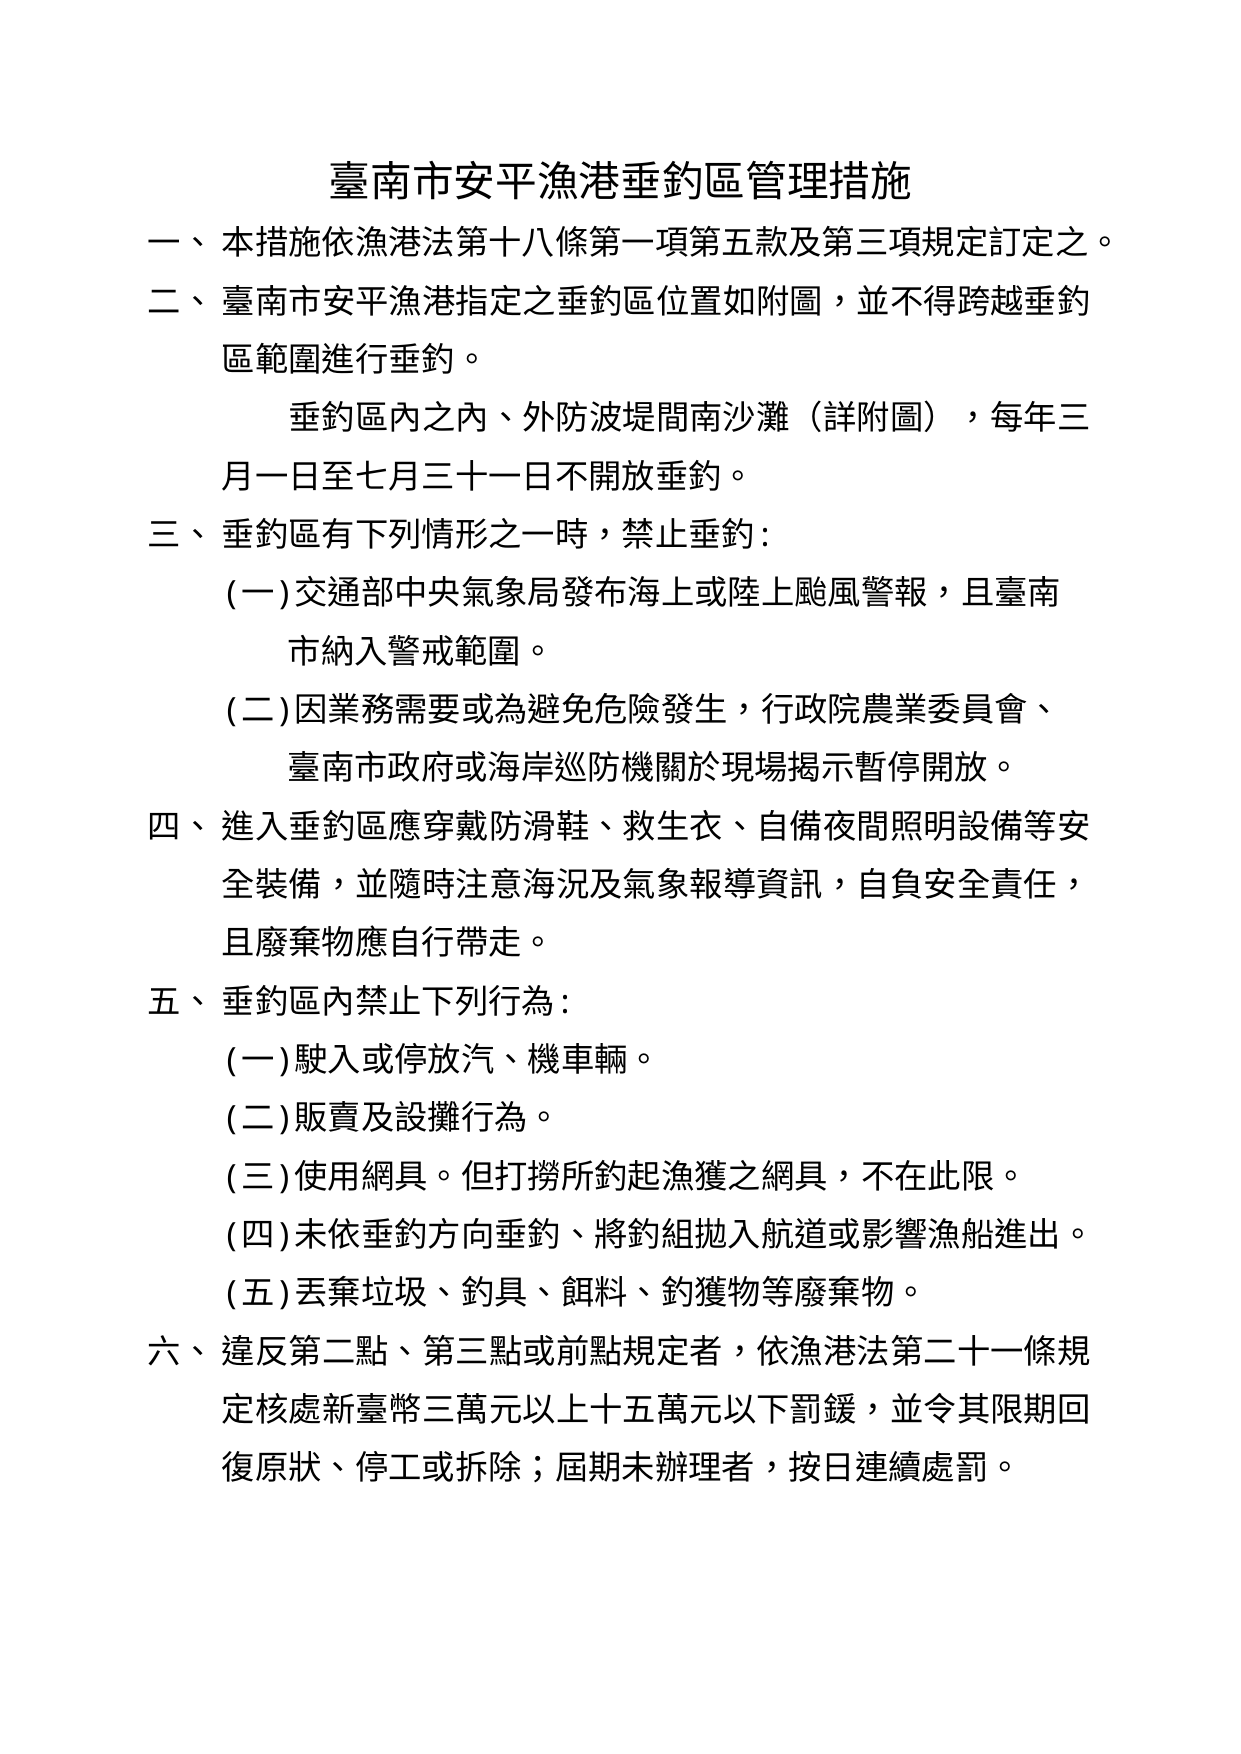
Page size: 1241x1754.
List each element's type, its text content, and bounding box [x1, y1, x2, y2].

list 本措施依漁港法第十八條第一項第五款及第三項規定訂定之。 [148, 208, 1092, 266]
text (二)因業務需要或為避免危險發生，行政院農業委員會、臺南市政府或海岸巡防機關於現場揭示暫停開放。 [221, 675, 1092, 791]
text (一)駛入或停放汽、機車輛。 [221, 1025, 1092, 1083]
list 進入垂釣區應穿戴防滑鞋、救生衣、自備夜間照明設備等安全裝備，並隨時注意海況及氣象報導資訊，自負安全責任，且廢棄物應自行帶走。 [148, 791, 1092, 966]
list 臺南市安平漁港指定之垂釣區位置如附圖，並不得跨越垂釣區範圍進行垂釣。 [148, 266, 1092, 383]
text (三)使用網具。但打撈所釣起漁獲之網具，不在此限。 [221, 1141, 1092, 1200]
text (二)販賣及設攤行為。 [221, 1083, 1092, 1141]
list 垂釣區有下列情形之一時，禁止垂釣: [148, 500, 1092, 558]
text (一)交通部中央氣象局發布海上或陸上颱風警報，且臺南市納入警戒範圍。 [221, 558, 1092, 675]
text (五)丟棄垃圾、釣具、餌料、釣獲物等廢棄物。 [221, 1258, 1092, 1316]
text (四)未依垂釣方向垂釣、將釣組拋入航道或影響漁船進出。 [221, 1200, 1092, 1258]
text 臺南市安平漁港垂釣區管理措施 [148, 148, 1092, 208]
text 垂釣區內之內、外防波堤間南沙灘（詳附圖），每年三月一日至七月三十一日不開放垂釣。 [222, 383, 1092, 500]
list 違反第二點、第三點或前點規定者，依漁港法第二十一條規定核處新臺幣三萬元以上十五萬元以下罰鍰，並令其限期回復原狀、停工或拆除；屆期未辦理者，按日連續處罰。 [148, 1316, 1092, 1491]
list 垂釣區內禁止下列行為: [148, 966, 1092, 1025]
